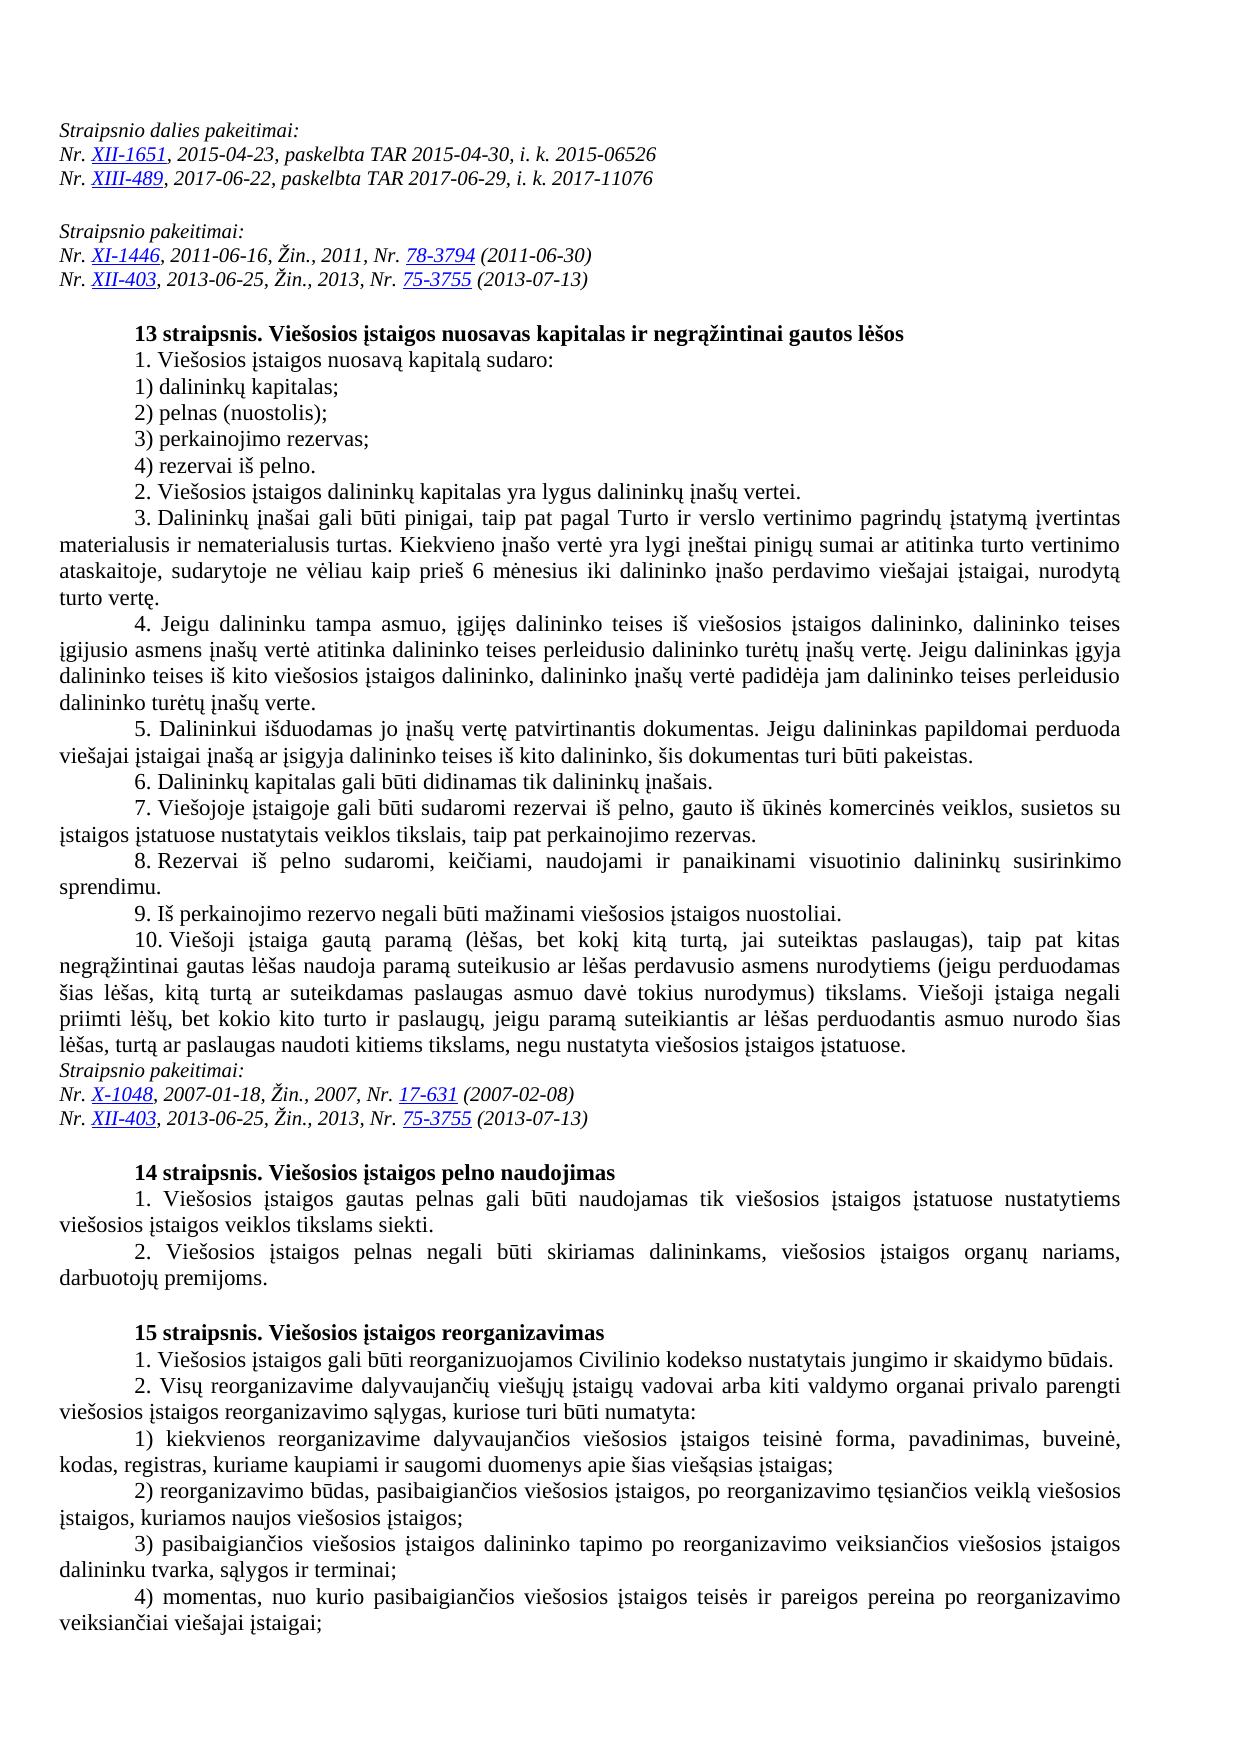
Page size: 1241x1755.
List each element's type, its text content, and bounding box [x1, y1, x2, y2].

text 8. Rezervai iš pelno sudaromi, keičiami, naudojami ir panaikinami visuotinio dalininkų susirinkimo sprendimu. [59, 847, 1122, 900]
text 3. Dalininkų įnašai gali būti pinigai, taip pat pagal Turto ir verslo vertinimo pagrindų įstatymą įvertintas materialusis ir nematerialusis turtas. Kiekvieno įnašo vertė yra lygi įneštai pinigų sumai ar atitinka turto vertinimo ataskaitoje, sudarytoje ne vėliau kaip prieš 6 mėnesius iki dalininko įnašo perdavimo viešajai įstaigai, nurodytą turto vertę. [59, 504, 1122, 610]
text 14 straipsnis. Viešosios įstaigos pelno naudojimas [59, 1159, 1122, 1185]
text Straipsnio pakeitimai: [59, 219, 1122, 243]
text Nr. XIII-489, 2017-06-22, paskelbta TAR 2017-06-29, i. k. 2017-11076 [59, 166, 1122, 190]
text 3) pasibaigiančios viešosios įstaigos dalininko tapimo po reorganizavimo veiksiančios viešosios įstaigos dalininku tvarka, sąlygos ir terminai; [59, 1530, 1122, 1583]
text 2) reorganizavimo būdas, pasibaigiančios viešosios įstaigos, po reorganizavimo tęsiančios veiklą viešosios įstaigos, kuriamos naujos viešosios įstaigos; [59, 1477, 1122, 1530]
text 5. Dalininkui išduodamas jo įnašų vertę patvirtinantis dokumentas. Jeigu dalininkas papildomai perduoda viešajai įstaigai įnašą ar įsigyja dalininko teises iš kito dalininko, šis dokumentas turi būti pakeistas. [59, 715, 1122, 768]
text 1) dalininkų kapitalas; [59, 373, 1122, 399]
text 1. Viešosios įstaigos nuosavą kapitalą sudaro: [59, 346, 1122, 373]
text 1. Viešosios įstaigos gali būti reorganizuojamos Civilinio kodekso nustatytais jungimo ir skaidymo būdais. [59, 1346, 1122, 1372]
text 3) perkainojimo rezervas; [59, 425, 1122, 452]
text 2. Viešosios įstaigos pelnas negali būti skiriamas dalininkams, viešosios įstaigos organų nariams, darbuotojų premijoms. [59, 1238, 1122, 1291]
text 2) pelnas (nuostolis); [59, 399, 1122, 425]
text 2. Viešosios įstaigos dalininkų kapitalas yra lygus dalininkų įnašų vertei. [59, 478, 1122, 504]
text Nr. XII-403, 2013-06-25, Žin., 2013, Nr. 75-3755 (2013-07-13) [59, 1106, 1122, 1130]
text Nr. XI-1446, 2011-06-16, Žin., 2011, Nr. 78-3794 (2011-06-30) [59, 243, 1122, 267]
text Straipsnio dalies pakeitimai: [59, 118, 1122, 142]
text Nr. X-1048, 2007-01-18, Žin., 2007, Nr. 17-631 (2007-02-08) [59, 1082, 1122, 1106]
text 4. Jeigu dalininku tampa asmuo, įgijęs dalininko teises iš viešosios įstaigos dalininko, dalininko teises įgijusio asmens įnašų vertė atitinka dalininko teises perleidusio dalininko turėtų įnašų vertę. Jeigu dalininkas įgyja dalininko teises iš kito viešosios įstaigos dalininko, dalininko įnašų vertė padidėja jam dalininko teises perleidusio dalininko turėtų įnašų verte. [59, 610, 1122, 715]
text Nr. XII-1651, 2015-04-23, paskelbta TAR 2015-04-30, i. k. 2015-06526 [59, 142, 1122, 166]
text 4) rezervai iš pelno. [59, 452, 1122, 478]
text 13 straipsnis. Viešosios įstaigos nuosavas kapitalas ir negrąžintinai gautos lėšos [134, 320, 1122, 346]
text 7. Viešojoje įstaigoje gali būti sudaromi rezervai iš pelno, gauto iš ūkinės komercinės veiklos, susietos su įstaigos įstatuose nustatytais veiklos tikslais, taip pat perkainojimo rezervas. [59, 794, 1122, 847]
text 1) kiekvienos reorganizavime dalyvaujančios viešosios įstaigos teisinė forma, pavadinimas, buveinė, kodas, registras, kuriame kaupiami ir saugomi duomenys apie šias viešąsias įstaigas; [59, 1425, 1122, 1477]
text 1. Viešosios įstaigos gautas pelnas gali būti naudojamas tik viešosios įstaigos įstatuose nustatytiems viešosios įstaigos veiklos tikslams siekti. [59, 1185, 1122, 1238]
text 6. Dalininkų kapitalas gali būti didinamas tik dalininkų įnašais. [59, 768, 1122, 794]
text 2. Visų reorganizavime dalyvaujančių viešųjų įstaigų vadovai arba kiti valdymo organai privalo parengti viešosios įstaigos reorganizavimo sąlygas, kuriose turi būti numatyta: [59, 1372, 1122, 1425]
text Straipsnio pakeitimai: [59, 1058, 1122, 1082]
text 15 straipsnis. Viešosios įstaigos reorganizavimas [59, 1319, 1122, 1346]
text 10. Viešoji įstaiga gautą paramą (lėšas, bet kokį kitą turtą, jai suteiktas paslaugas), taip pat kitas negrąžintinai gautas lėšas naudoja paramą suteikusio ar lėšas perdavusio asmens nurodytiems (jeigu perduodamas šias lėšas, kitą turtą ar suteikdamas paslaugas asmuo davė tokius nurodymus) tikslams. Viešoji įstaiga negali priimti lėšų, bet kokio kito turto ir paslaugų, jeigu paramą suteikiantis ar lėšas perduodantis asmuo nurodo šias lėšas, turtą ar paslaugas naudoti kitiems tikslams, negu nustatyta viešosios įstaigos įstatuose. [59, 926, 1122, 1058]
text Nr. XII-403, 2013-06-25, Žin., 2013, Nr. 75-3755 (2013-07-13) [59, 267, 1122, 291]
text 9. Iš perkainojimo rezervo negali būti mažinami viešosios įstaigos nuostoliai. [59, 900, 1122, 926]
text 4) momentas, nuo kurio pasibaigiančios viešosios įstaigos teisės ir pareigos pereina po reorganizavimo veiksiančiai viešajai įstaigai; [59, 1583, 1122, 1636]
